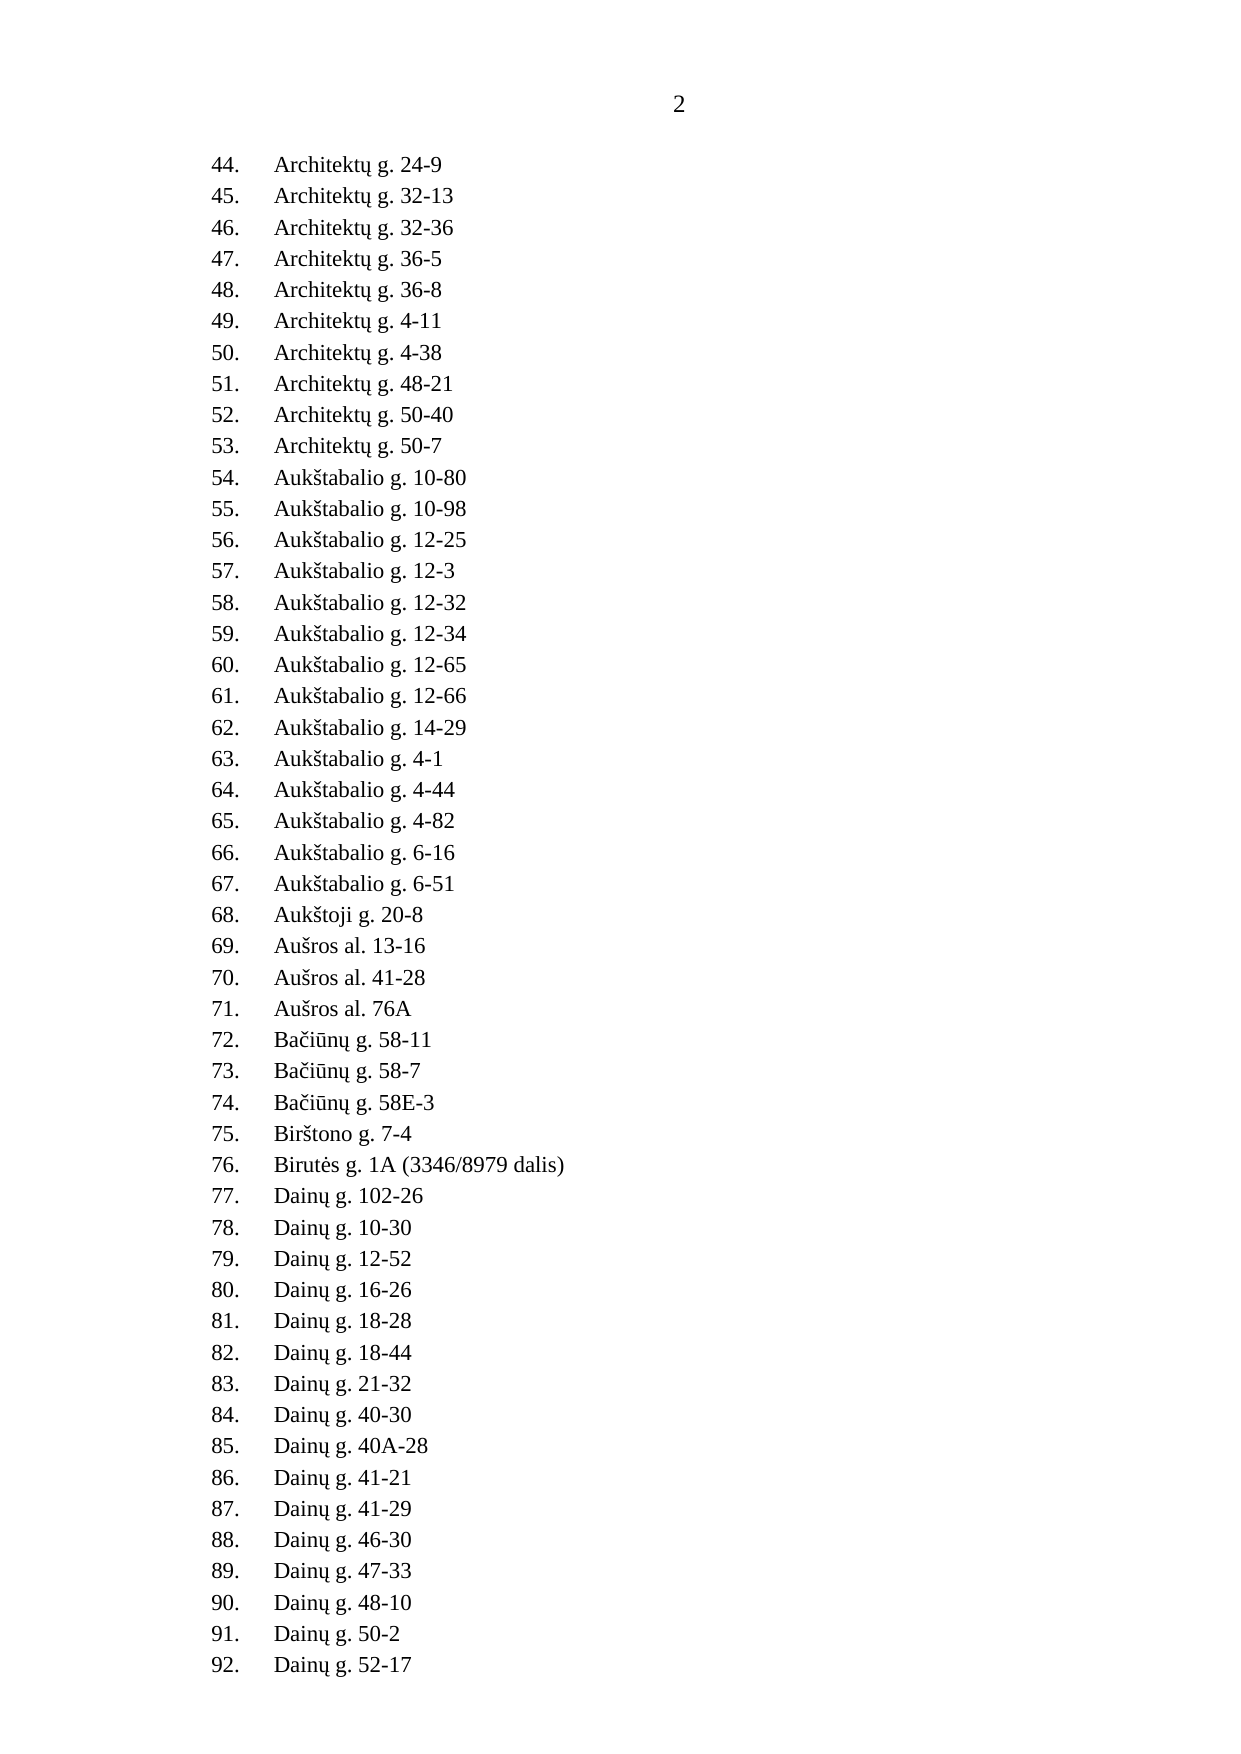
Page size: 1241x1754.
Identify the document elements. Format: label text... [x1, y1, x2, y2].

table_cell 47. [200, 240, 262, 271]
table_cell Architektų g. 36-5 [262, 240, 753, 271]
table_cell Bačiūnų g. 58-7 [262, 1053, 753, 1084]
table_cell 60. [200, 646, 262, 677]
table_cell 67. [200, 865, 262, 896]
table_cell 80. [200, 1271, 262, 1302]
table_cell 53. [200, 428, 262, 459]
table_cell 85. [200, 1428, 262, 1459]
table_cell 81. [200, 1303, 262, 1334]
table_cell 58. [200, 584, 262, 615]
table_cell 49. [200, 303, 262, 334]
table_cell 52. [200, 396, 262, 427]
table_header [189, 146, 765, 1677]
table_cell 65. [200, 803, 262, 834]
table_cell Bačiūnų g. 58E-3 [262, 1084, 753, 1115]
table_cell Architektų g. 4-38 [262, 334, 753, 365]
table_cell Architektų g. 50-7 [262, 428, 753, 459]
table_cell Architektų g. 4-11 [262, 303, 753, 334]
table_cell 63. [200, 740, 262, 771]
table_cell Aukštabalio g. 6-51 [262, 865, 753, 896]
table_cell 55. [200, 490, 262, 521]
table_cell Aukštabalio g. 12-32 [262, 584, 753, 615]
table_cell 86. [200, 1459, 262, 1490]
table_cell 51. [200, 365, 262, 396]
table_cell Dainų g. 18-44 [262, 1334, 753, 1365]
table_cell Aukštabalio g. 6-16 [262, 834, 753, 865]
table_cell Dainų g. 48-10 [262, 1584, 753, 1615]
table_cell Dainų g. 50-2 [262, 1615, 753, 1646]
table_cell 88. [200, 1521, 262, 1552]
table_cell Aukštabalio g. 12-66 [262, 678, 753, 709]
table_cell Dainų g. 10-30 [262, 1209, 753, 1240]
table_cell Aušros al. 13-16 [262, 928, 753, 959]
table_cell 84. [200, 1396, 262, 1427]
table_cell Aušros al. 41-28 [262, 959, 753, 990]
table_cell 66. [200, 834, 262, 865]
table_cell Dainų g. 12-52 [262, 1240, 753, 1271]
table_cell Aukštabalio g. 14-29 [262, 709, 753, 740]
table_cell 74. [200, 1084, 262, 1115]
table_cell 89. [200, 1553, 262, 1584]
table_cell Architektų g. 32-13 [262, 178, 753, 209]
table_cell 50. [200, 334, 262, 365]
table_cell 59. [200, 615, 262, 646]
table_cell Aukštabalio g. 12-25 [262, 521, 753, 552]
table_cell Dainų g. 41-21 [262, 1459, 753, 1490]
table_cell 44. [200, 146, 262, 177]
table_cell 48. [200, 271, 262, 302]
table_cell 64. [200, 771, 262, 802]
table_cell Architektų g. 24-9 [262, 146, 753, 177]
table_cell Aukštabalio g. 10-98 [262, 490, 753, 521]
table_cell Dainų g. 52-17 [262, 1646, 753, 1677]
table_cell Birutės g. 1A (3346/8979 dalis) [262, 1146, 753, 1177]
table_cell Dainų g. 102-26 [262, 1178, 753, 1209]
table_cell 61. [200, 678, 262, 709]
table_cell Aukštabalio g. 4-44 [262, 771, 753, 802]
table_cell Architektų g. 50-40 [262, 396, 753, 427]
table_cell 83. [200, 1365, 262, 1396]
table_cell Aukštabalio g. 4-82 [262, 803, 753, 834]
table_cell Dainų g. 21-32 [262, 1365, 753, 1396]
table_cell 78. [200, 1209, 262, 1240]
table_cell 45. [200, 178, 262, 209]
table_cell 73. [200, 1053, 262, 1084]
table_cell Dainų g. 47-33 [262, 1553, 753, 1584]
table_cell 87. [200, 1490, 262, 1521]
table_cell Aukštabalio g. 12-65 [262, 646, 753, 677]
table_cell Birštono g. 7-4 [262, 1115, 753, 1146]
table_cell 79. [200, 1240, 262, 1271]
table_cell Architektų g. 48-21 [262, 365, 753, 396]
table_cell Architektų g. 36-8 [262, 271, 753, 302]
table_cell Dainų g. 16-26 [262, 1271, 753, 1302]
table_cell Dainų g. 40-30 [262, 1396, 753, 1427]
table_cell 76. [200, 1146, 262, 1177]
table_cell 72. [200, 1021, 262, 1052]
table_cell 54. [200, 459, 262, 490]
table_cell 69. [200, 928, 262, 959]
table_cell 75. [200, 1115, 262, 1146]
table_cell 77. [200, 1178, 262, 1209]
table_cell Aukštabalio g. 12-3 [262, 553, 753, 584]
table_cell 90. [200, 1584, 262, 1615]
table_cell 46. [200, 209, 262, 240]
table_cell Aukštoji g. 20-8 [262, 896, 753, 927]
table_cell 56. [200, 521, 262, 552]
table_cell Aukštabalio g. 12-34 [262, 615, 753, 646]
table_cell Dainų g. 40A-28 [262, 1428, 753, 1459]
table_cell Dainų g. 46-30 [262, 1521, 753, 1552]
table_cell Aukštabalio g. 4-1 [262, 740, 753, 771]
table_cell 57. [200, 553, 262, 584]
table_cell 71. [200, 990, 262, 1021]
table_cell 62. [200, 709, 262, 740]
table_cell Dainų g. 18-28 [262, 1303, 753, 1334]
table_cell Aušros al. 76A [262, 990, 753, 1021]
table_cell 70. [200, 959, 262, 990]
table_cell 92. [200, 1646, 262, 1677]
table_cell Architektų g. 32-36 [262, 209, 753, 240]
table_cell 68. [200, 896, 262, 927]
table_header [765, 146, 1175, 1677]
table_cell 91. [200, 1615, 262, 1646]
table_cell Aukštabalio g. 10-80 [262, 459, 753, 490]
table_cell Dainų g. 41-29 [262, 1490, 753, 1521]
table_cell Bačiūnų g. 58-11 [262, 1021, 753, 1052]
table_cell 82. [200, 1334, 262, 1365]
